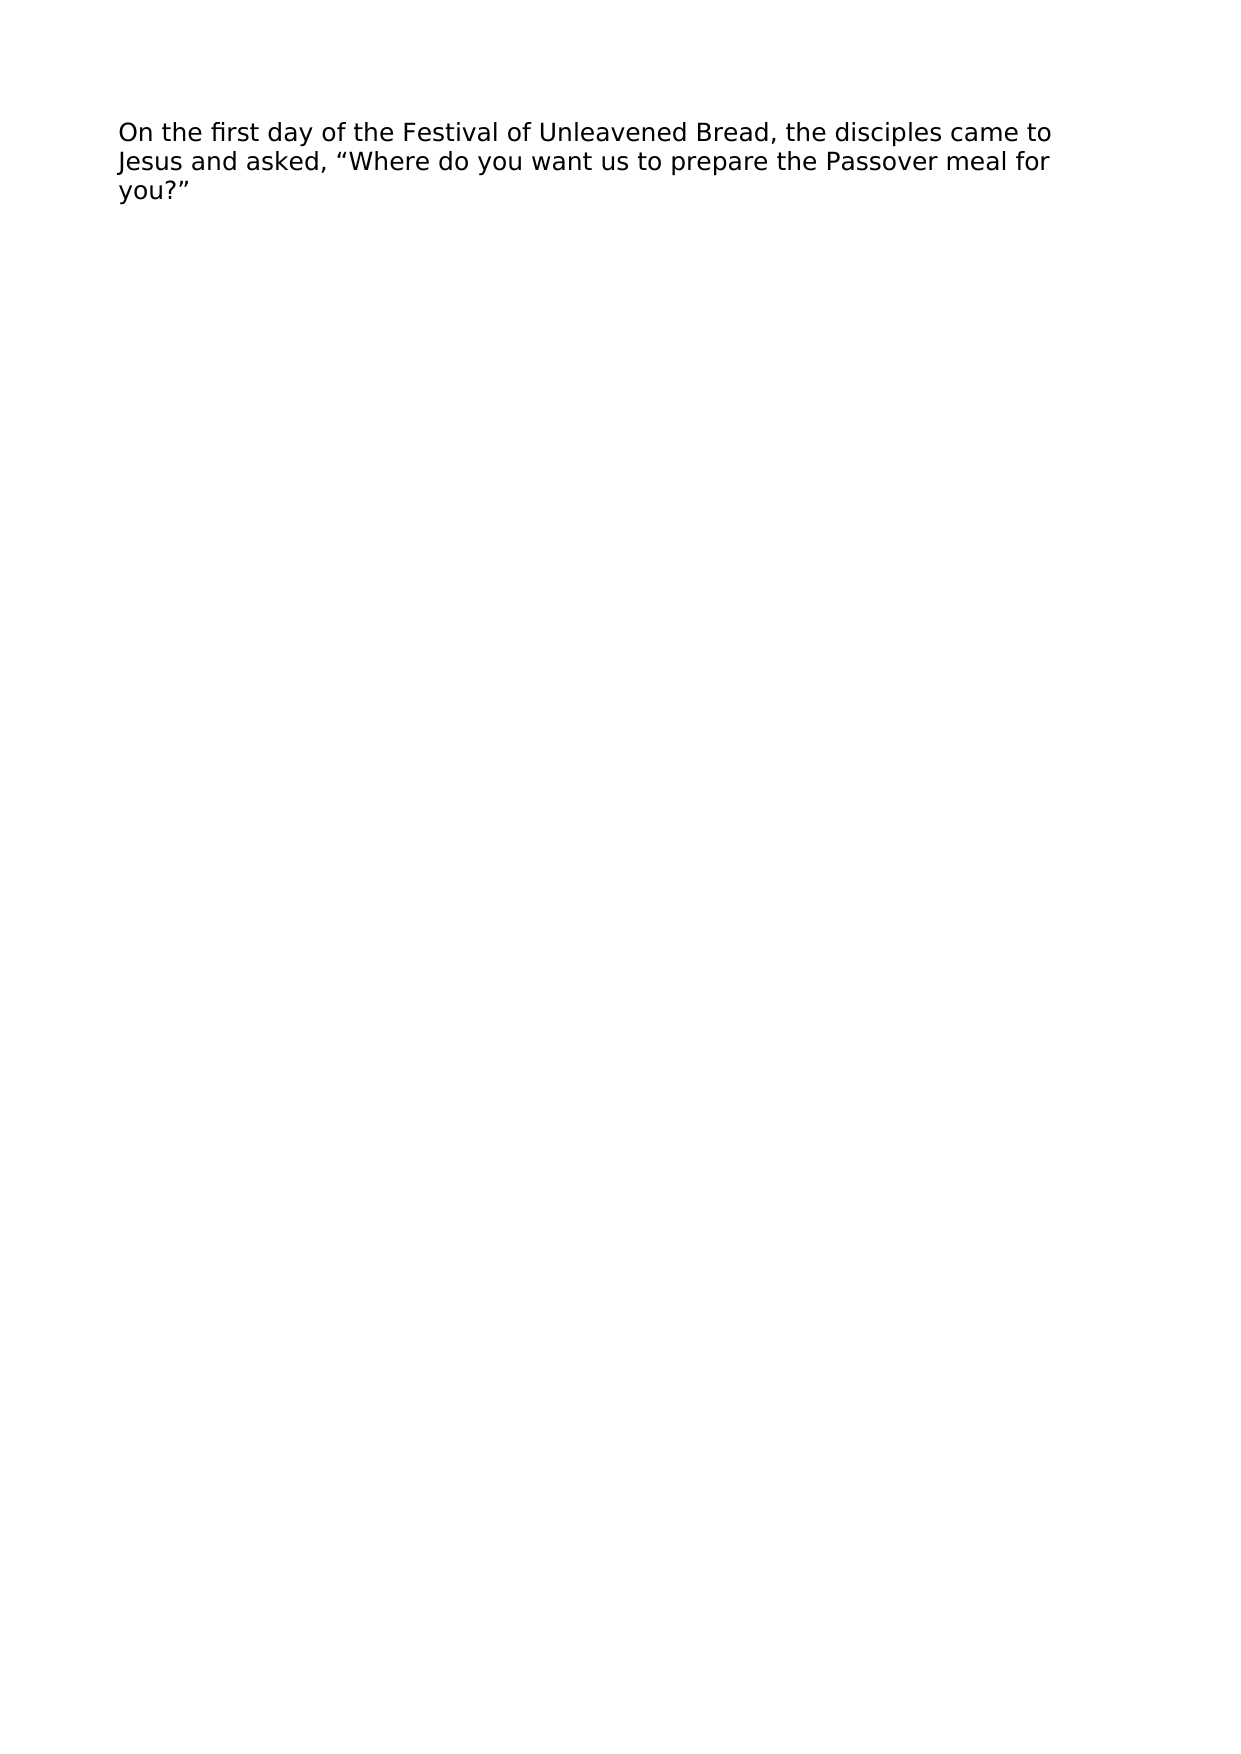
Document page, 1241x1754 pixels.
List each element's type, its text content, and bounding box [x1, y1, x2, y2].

text On the first day of the Festival of Unleavened Bread, the disciples came to Jesus and asked, “Where do you want us to prepare the Passover meal for you?” [118, 118, 1122, 206]
